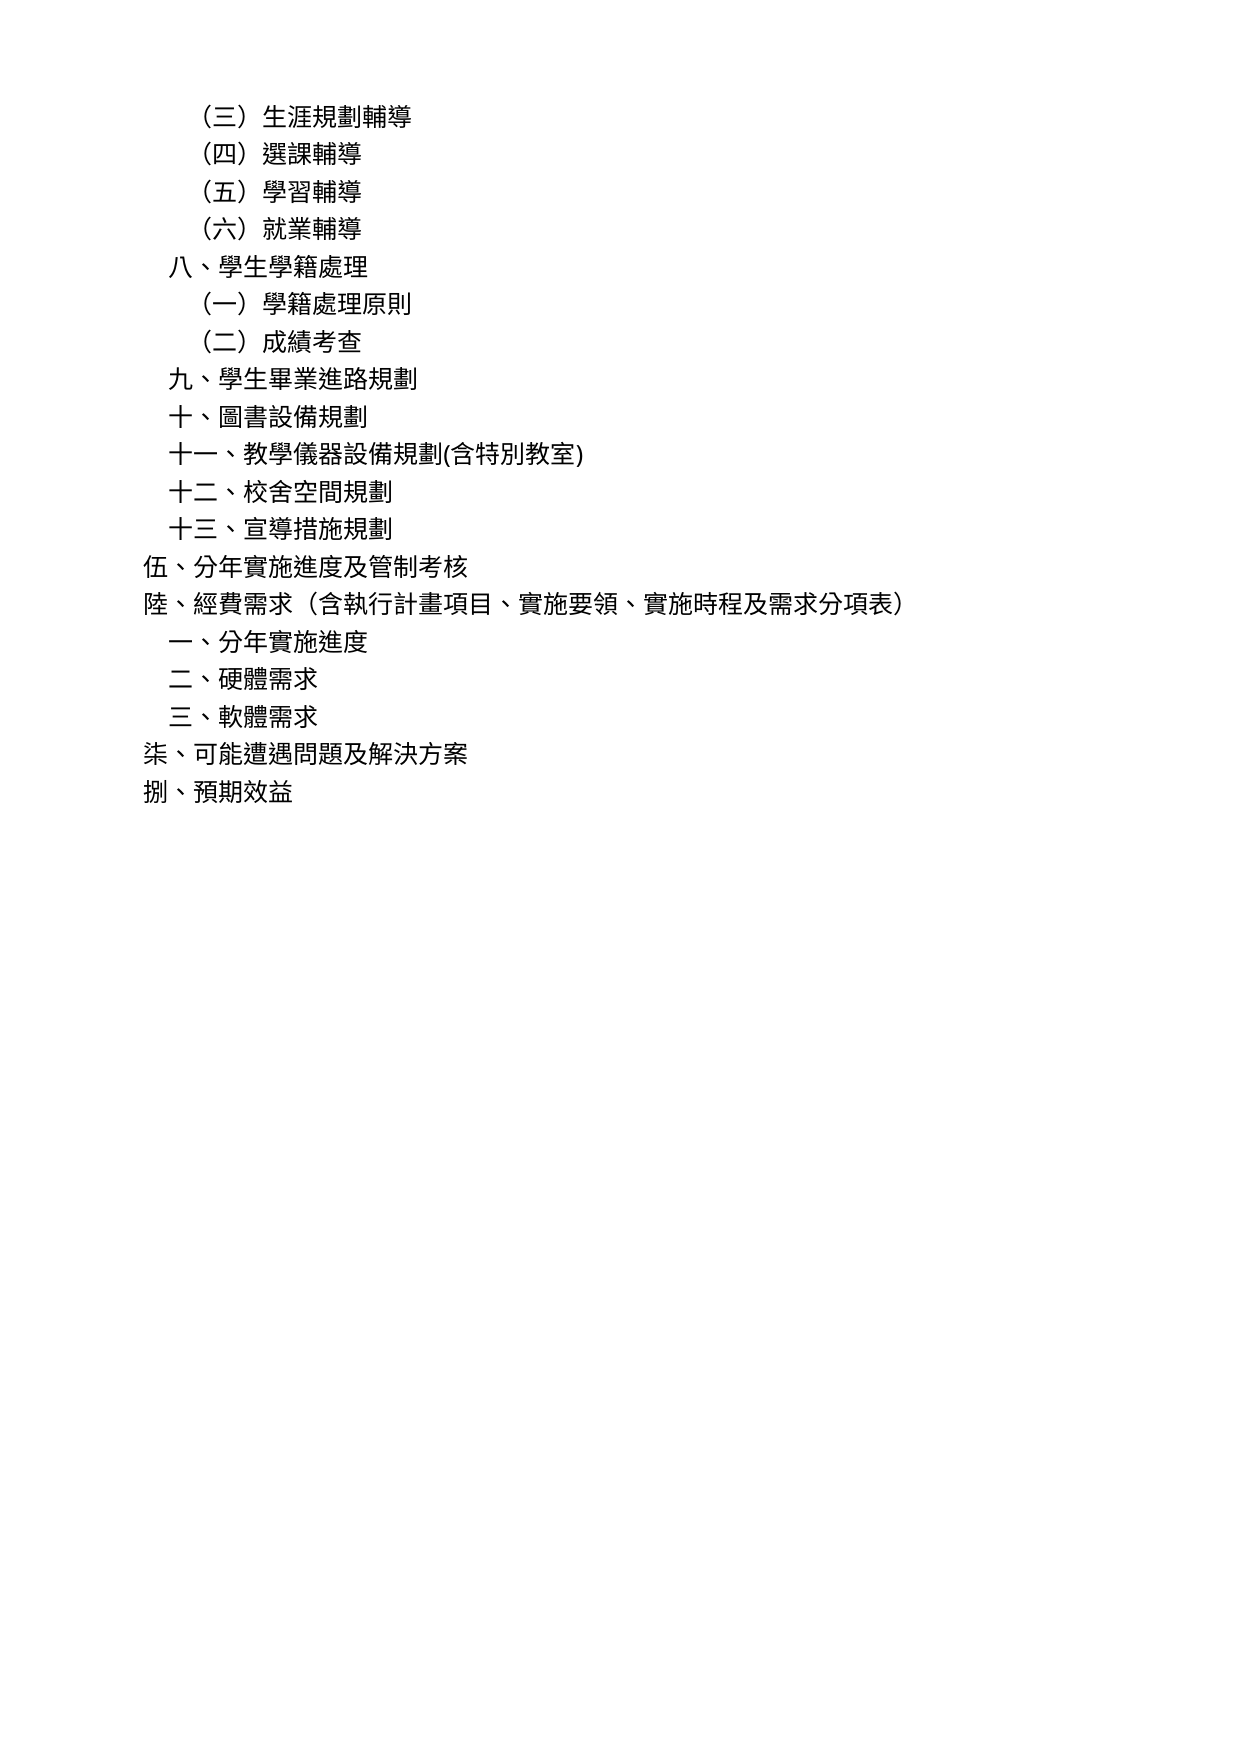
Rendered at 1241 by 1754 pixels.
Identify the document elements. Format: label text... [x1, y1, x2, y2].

text 一、分年實施進度 [168, 621, 1122, 659]
text 九、學生畢業進路規劃 [168, 359, 1122, 396]
text （四）選課輔導 [118, 134, 1122, 171]
text 十、圖書設備規劃 [168, 396, 1122, 434]
text 十三、宣導措施規劃 [168, 509, 1122, 546]
text 八、學生學籍處理 [168, 246, 1122, 284]
text （五）學習輔導 [118, 171, 1122, 209]
text 柒、可能遭遇問題及解決方案 [118, 734, 1122, 771]
text （二）成績考查 [118, 321, 1122, 359]
text 十一、教學儀器設備規劃(含特別教室) [168, 434, 1122, 471]
text （六）就業輔導 [118, 209, 1122, 246]
text 二、硬體需求 [168, 659, 1122, 696]
text 陸、經費需求（含執行計畫項目、實施要領、實施時程及需求分項表） [143, 584, 1122, 621]
text （一）學籍處理原則 [118, 284, 1122, 321]
text （三）生涯規劃輔導 [118, 96, 1122, 134]
text 三、軟體需求 [168, 696, 1122, 734]
text 捌、預期效益 [118, 771, 1122, 809]
text 十二、校舍空間規劃 [168, 471, 1122, 509]
text 伍、分年實施進度及管制考核 [143, 546, 1122, 584]
